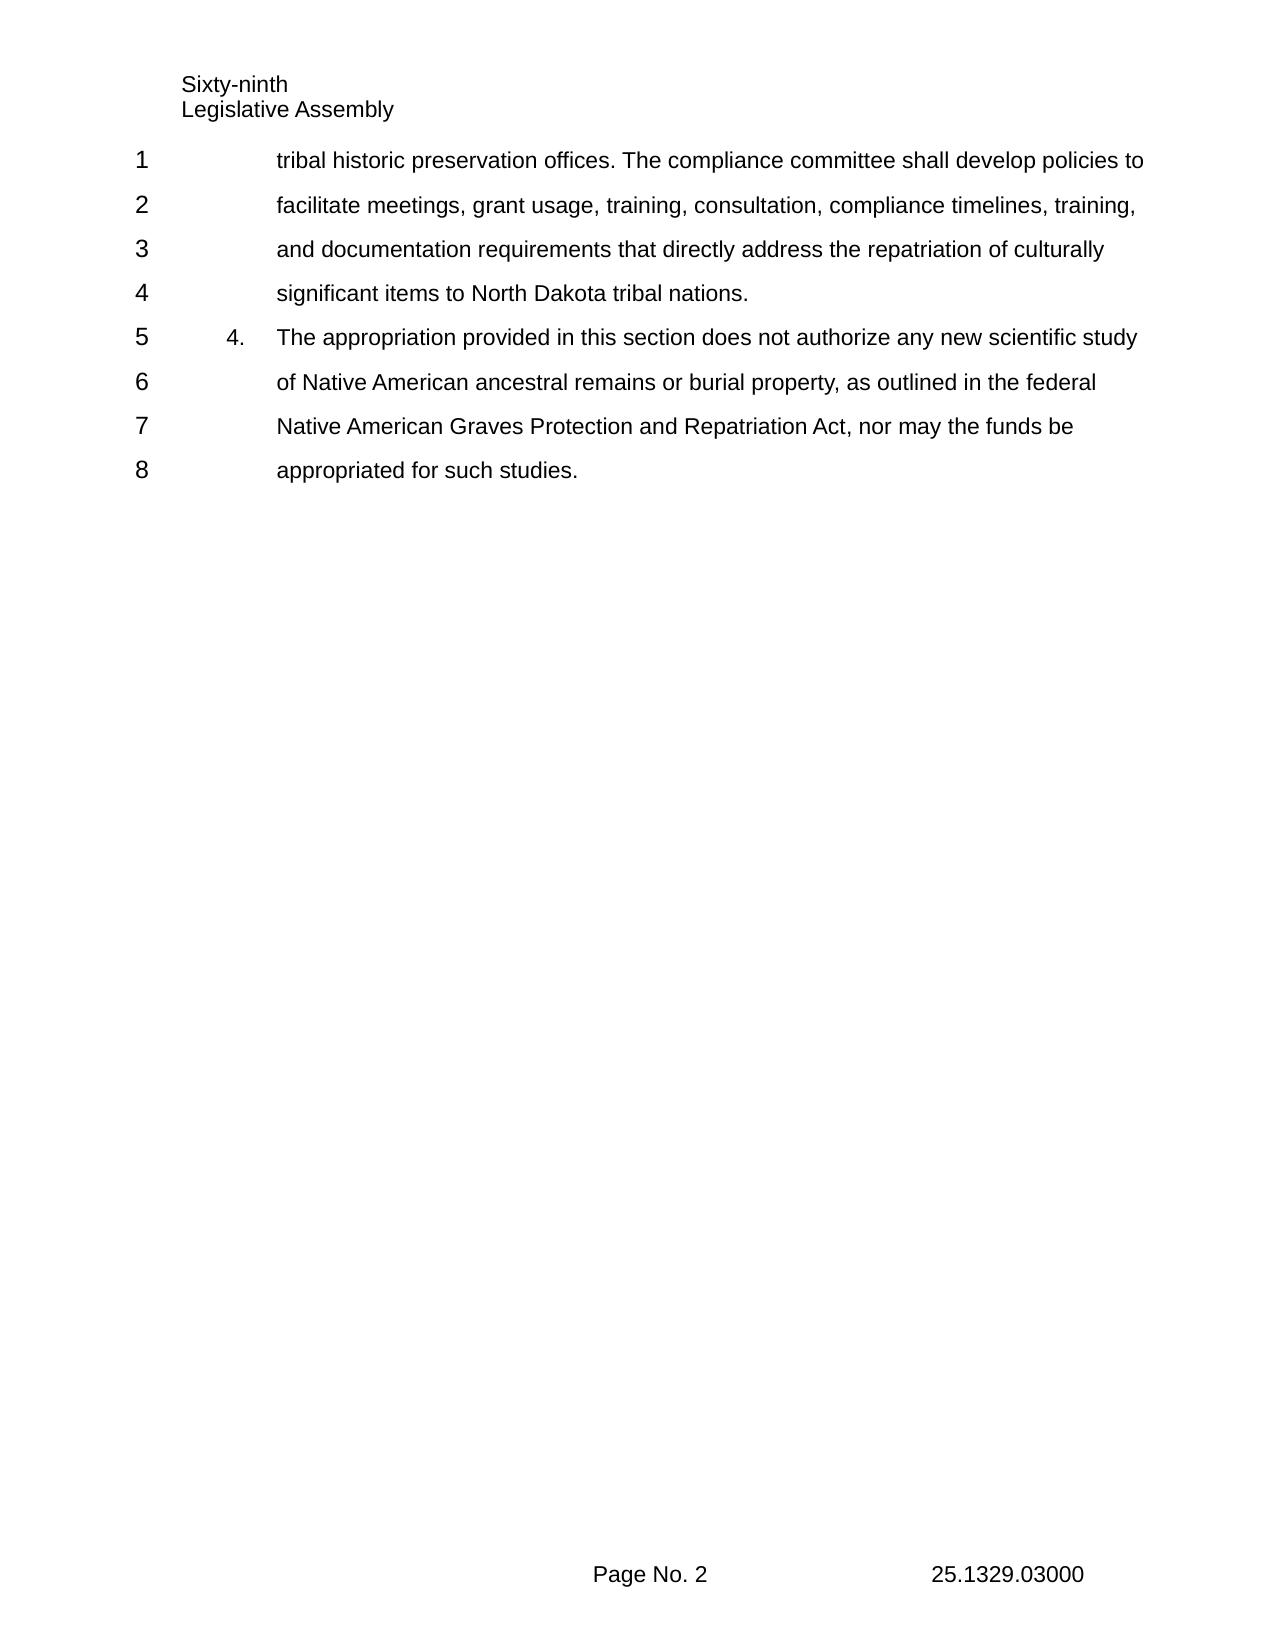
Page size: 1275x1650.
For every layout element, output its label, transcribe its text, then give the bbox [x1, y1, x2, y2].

text 4. The appropriation provided in this section does not authorize any new scientific study of Native American ancestral remains or burial property, as outlined in the federal Native American Graves Protection and Repatriation Act, nor may the funds be appropriated for such studies. [181, 310, 1154, 487]
text tribal historic preservation offices. The compliance committee shall develop policies to facilitate meetings, grant usage, training, consultation, compliance timelines, training, and documentation requirements that directly address the repatriation of culturally significant items to North Dakota tribal nations. [181, 133, 1154, 310]
